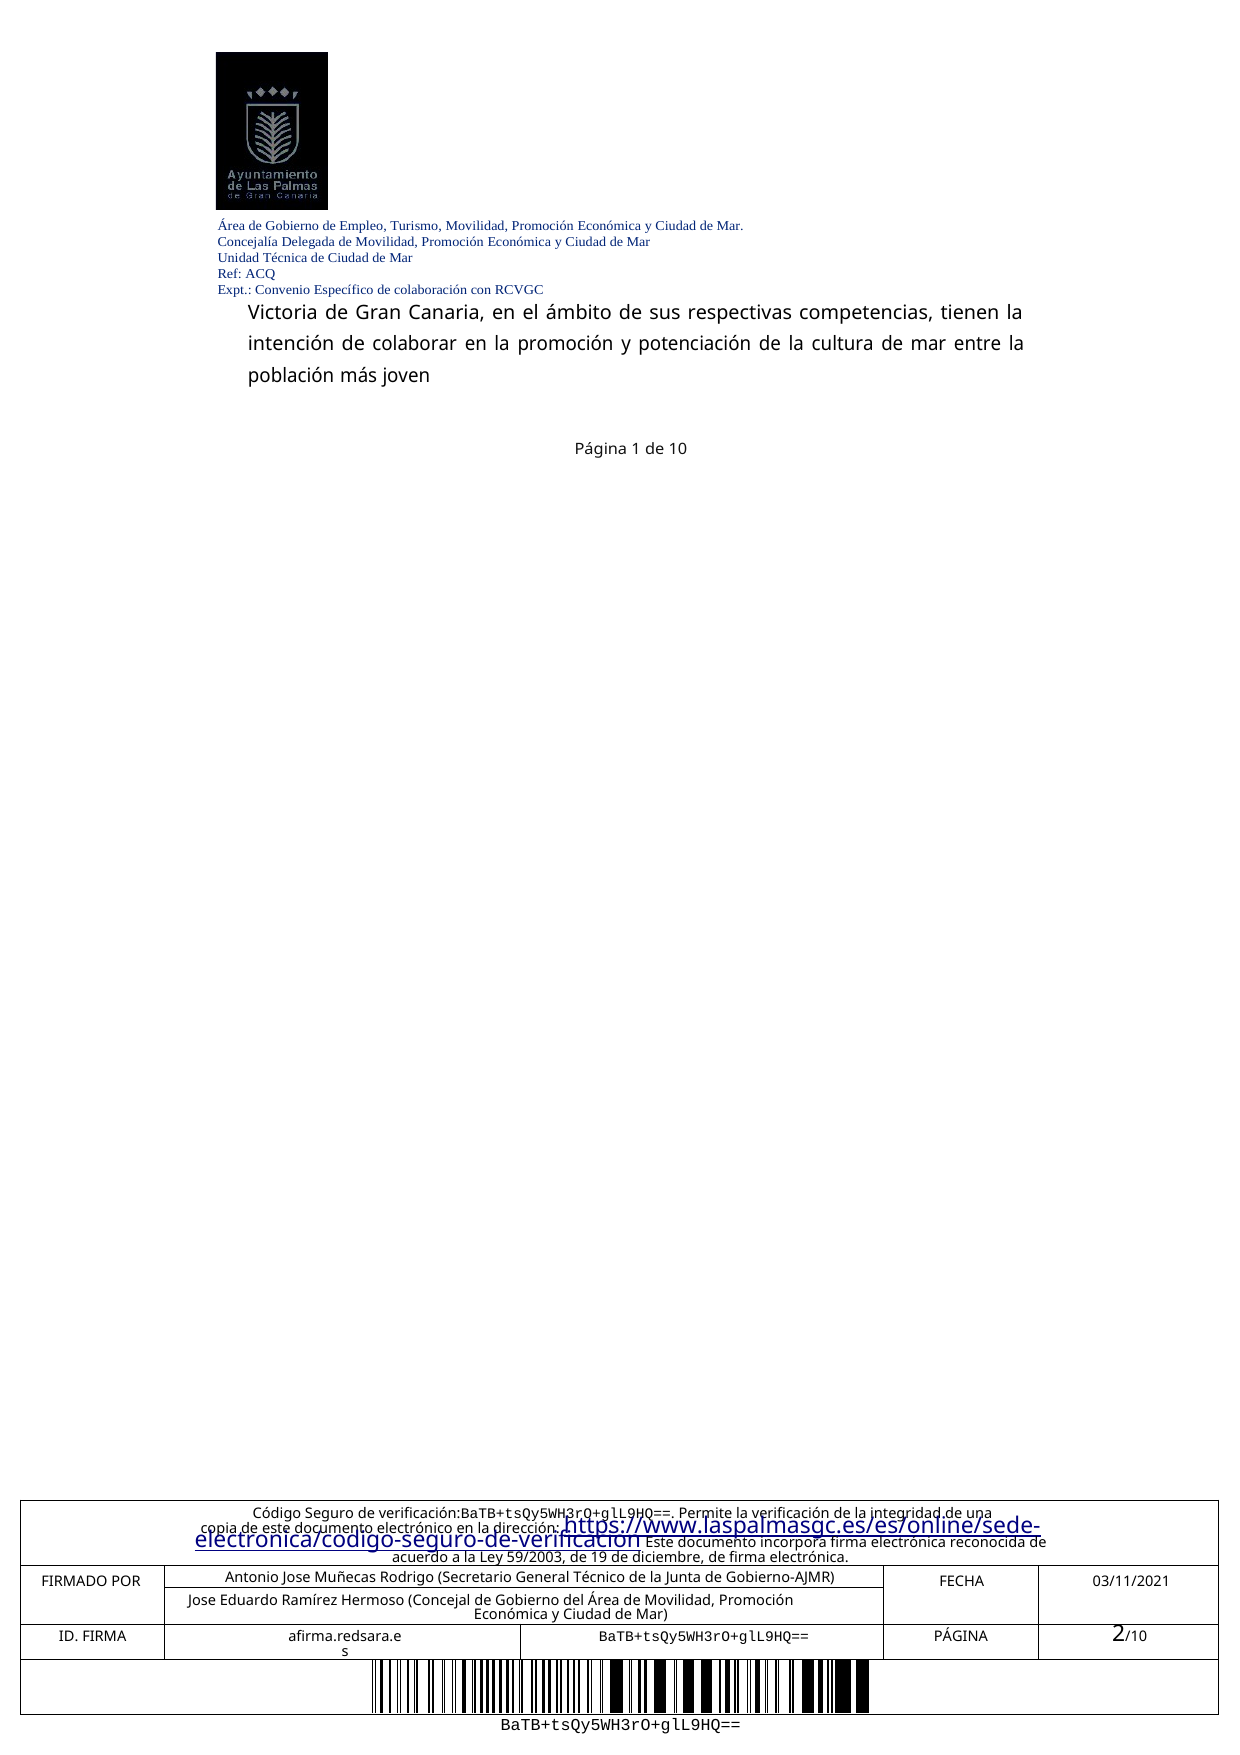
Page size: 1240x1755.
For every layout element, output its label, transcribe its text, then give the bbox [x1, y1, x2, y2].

text Victoria de Gran Canaria, en el ámbito de sus respectivas competencias, tienen la intención de colaborar en la promoción y potenciación de la cultura de mar entre la población más joven [248, 298, 1024, 388]
text Página 1 de 10 [546, 437, 715, 459]
